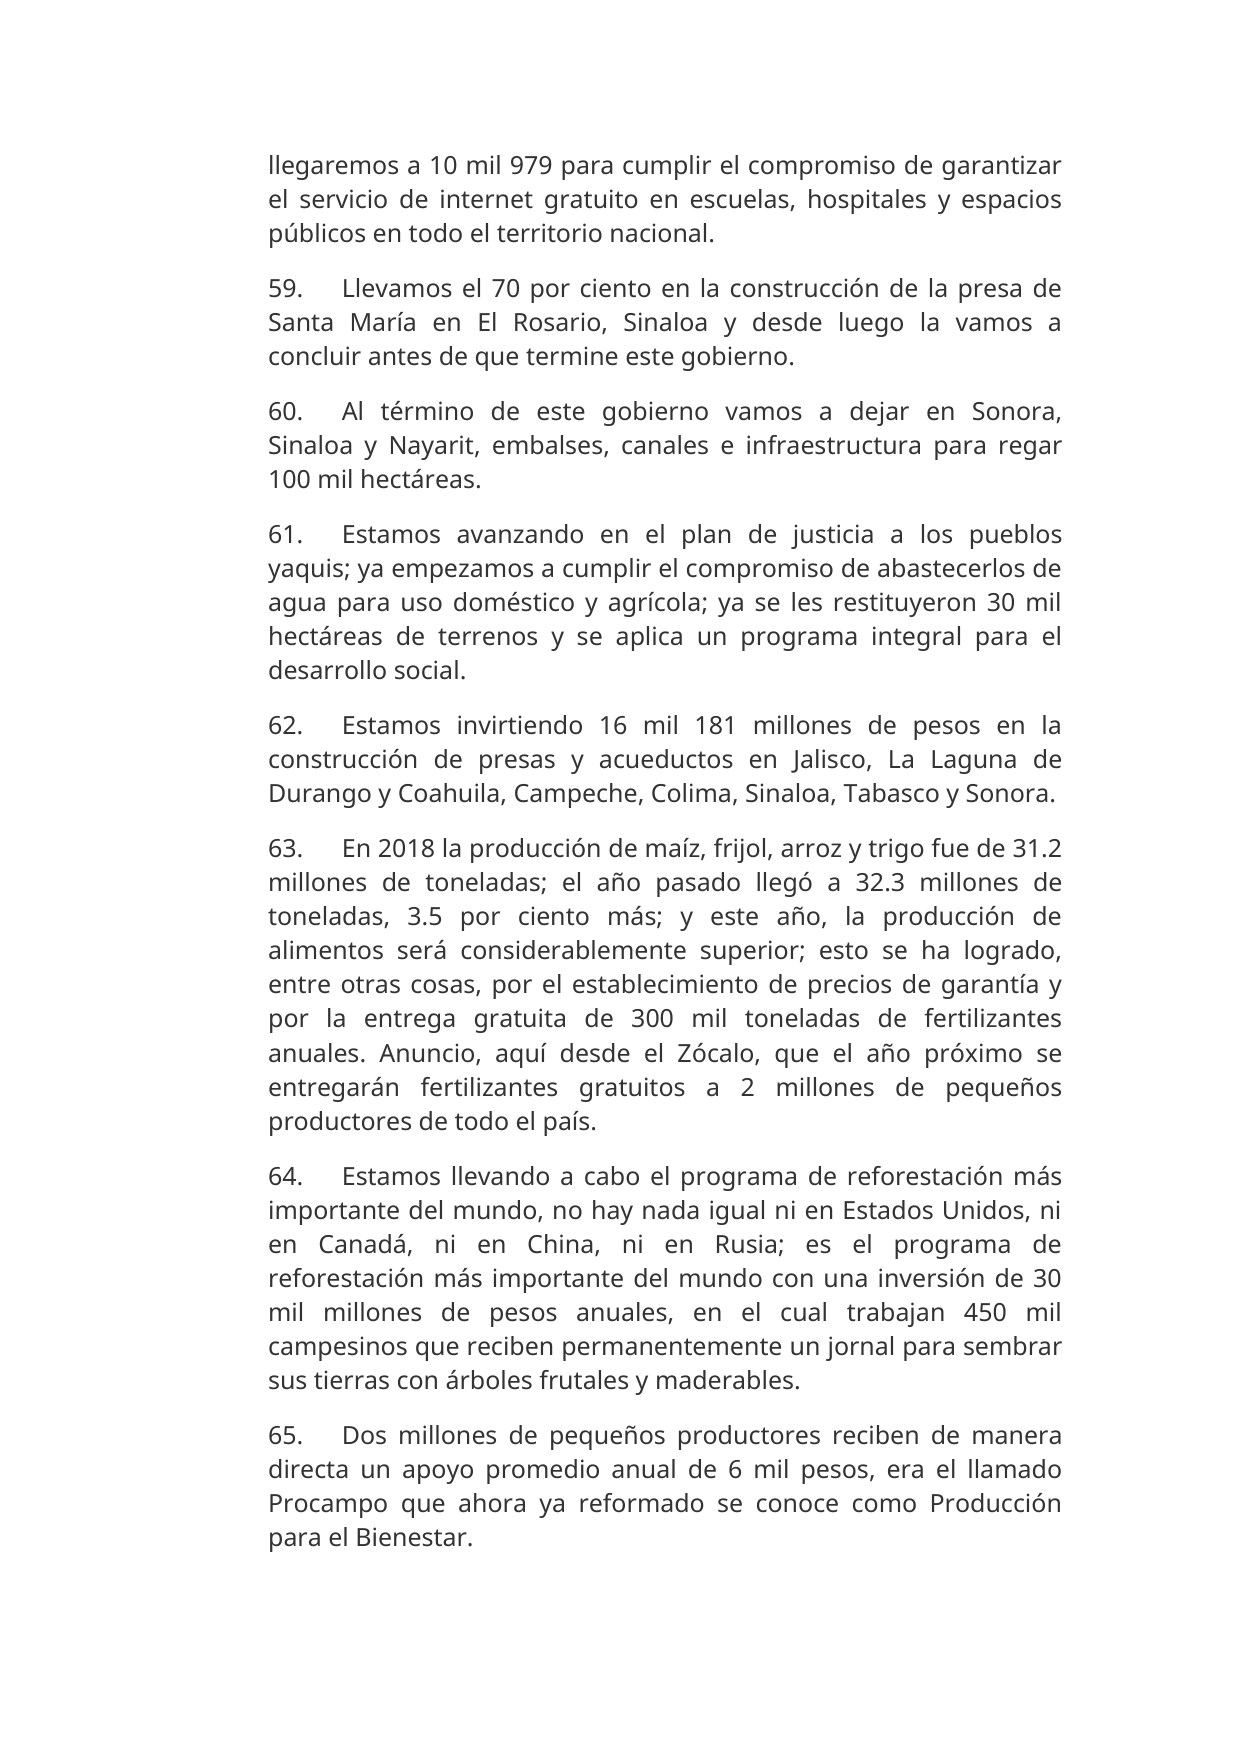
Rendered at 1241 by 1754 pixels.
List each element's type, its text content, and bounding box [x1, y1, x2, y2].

list Dos millones de pequeños productores reciben de manera directa un apoyo promedio anual de 6 mil pesos, era el llamado Procampo que ahora ya reformado se conoce como Producción para el Bienestar. [268, 1417, 1063, 1554]
list Estamos llevando a cabo el programa de reforestación más importante del mundo, no hay nada igual ni en Estados Unidos, ni en Canadá, ni en China, ni en Rusia; es el programa de reforestación más importante del mundo con una inversión de 30 mil millones de pesos anuales, en el cual trabajan 450 mil campesinos que reciben permanentemente un jornal para sembrar sus tierras con árboles frutales y maderables. [268, 1158, 1063, 1397]
list Estamos avanzando en el plan de justicia a los pueblos yaquis; ya empezamos a cumplir el compromiso de abastecerlos de agua para uso doméstico y agrícola; ya se les restituyeron 30 mil hectáreas de terrenos y se aplica un programa integral para el desarrollo social. [268, 517, 1063, 687]
list Estamos invirtiendo 16 mil 181 millones de pesos en la construcción de presas y acueductos en Jalisco, La Laguna de Durango y Coahuila, Campeche, Colima, Sinaloa, Tabasco y Sonora. [268, 708, 1063, 810]
list En 2018 la producción de maíz, frijol, arroz y trigo fue de 31.2 millones de toneladas; el año pasado llegó a 32.3 millones de toneladas, 3.5 por ciento más; y este año, la producción de alimentos será considerablemente superior; esto se ha logrado, entre otras cosas, por el establecimiento de precios de garantía y por la entrega gratuita de 300 mil toneladas de fertilizantes anuales. Anuncio, aquí desde el Zócalo, que el año próximo se entregarán fertilizantes gratuitos a 2 millones de pequeños productores de todo el país. [268, 831, 1063, 1137]
list Llevamos el 70 por ciento en la construcción de la presa de Santa María en El Rosario, Sinaloa y desde luego la vamos a concluir antes de que termine este gobierno. [268, 271, 1063, 373]
list llegaremos a 10 mil 979 para cumplir el compromiso de garantizar el servicio de internet gratuito en escuelas, hospitales y espacios públicos en todo el territorio nacional. [268, 148, 1063, 250]
list Al término de este gobierno vamos a dejar en Sonora, Sinaloa y Nayarit, embalses, canales e infraestructura para regar 100 mil hectáreas. [268, 394, 1063, 496]
